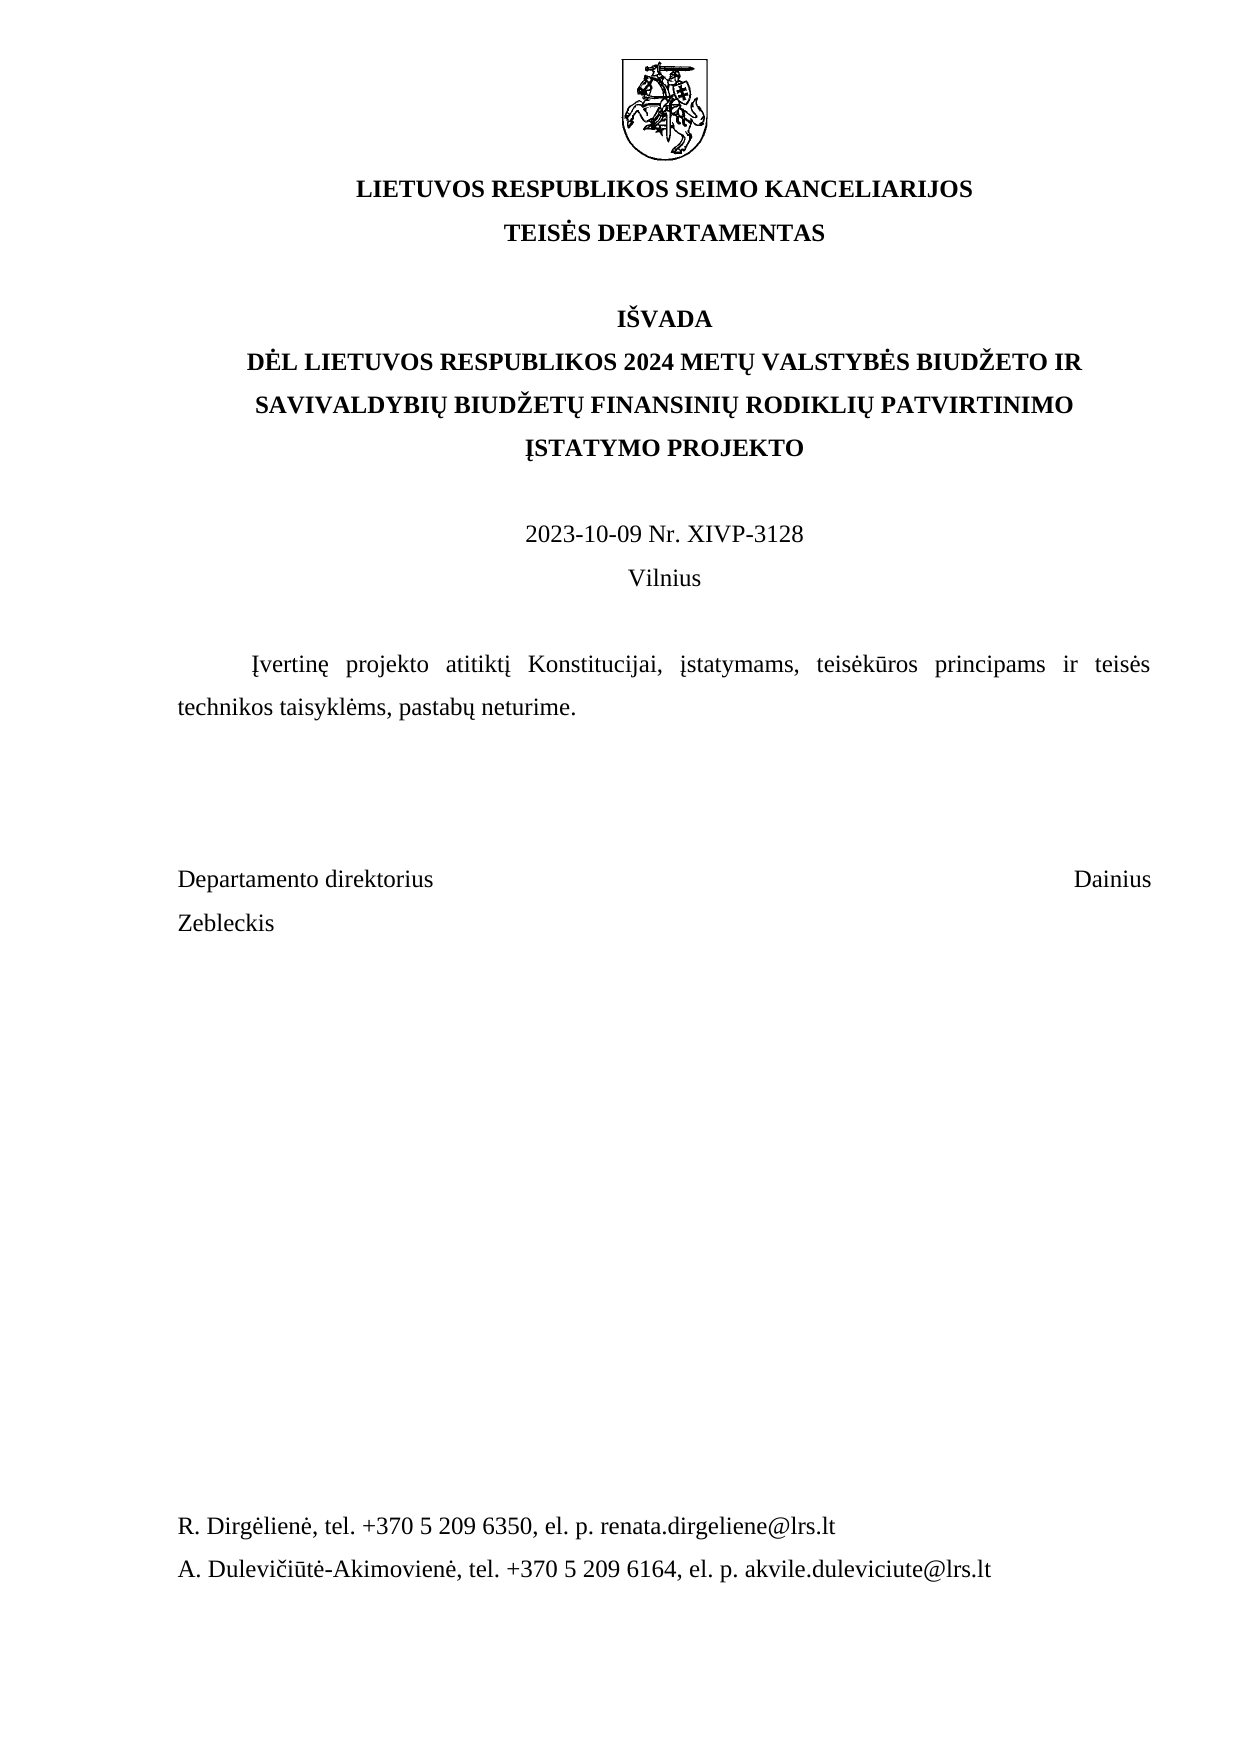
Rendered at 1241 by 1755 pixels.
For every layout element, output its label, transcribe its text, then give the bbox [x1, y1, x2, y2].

text A. Dulevičiūtė-Akimovienė, tel. +370 5 209 6164, el. p. akvile.duleviciute@lrs.lt [177, 1554, 1152, 1583]
text IŠVADA [177, 304, 1152, 333]
text R. Dirgėlienė, tel. +370 5 209 6350, el. p. renata.dirgeliene@lrs.lt [177, 1511, 1152, 1540]
text Įvertinę projekto atitiktį Konstitucijai, įstatymams, teisėkūros principams ir teisės technikos taisyklėms, pastabų neturime. [177, 649, 1152, 721]
text 2023-10-09 Nr. XIVP-3128 [177, 519, 1152, 548]
subtitle TEISĖS DEPARTAMENTAS [177, 218, 1152, 246]
text ĮSTATYMO PROJEKTO [177, 433, 1152, 462]
text DĖL LIETUVOS RESPUBLIKOS 2024 METŲ VALSTYBĖS BIUDŽETO IR SAVIVALDYBIŲ BIUDŽETŲ FINANSINIŲ RODIKLIŲ PATVIRTINIMO [177, 347, 1152, 419]
text LIETUVOS RESPUBLIKOS SEIMO KANCELIARIJOS [177, 174, 1152, 203]
text Vilnius [177, 563, 1152, 591]
text Departamento direktorius Dainius Zebleckis [177, 864, 1152, 936]
